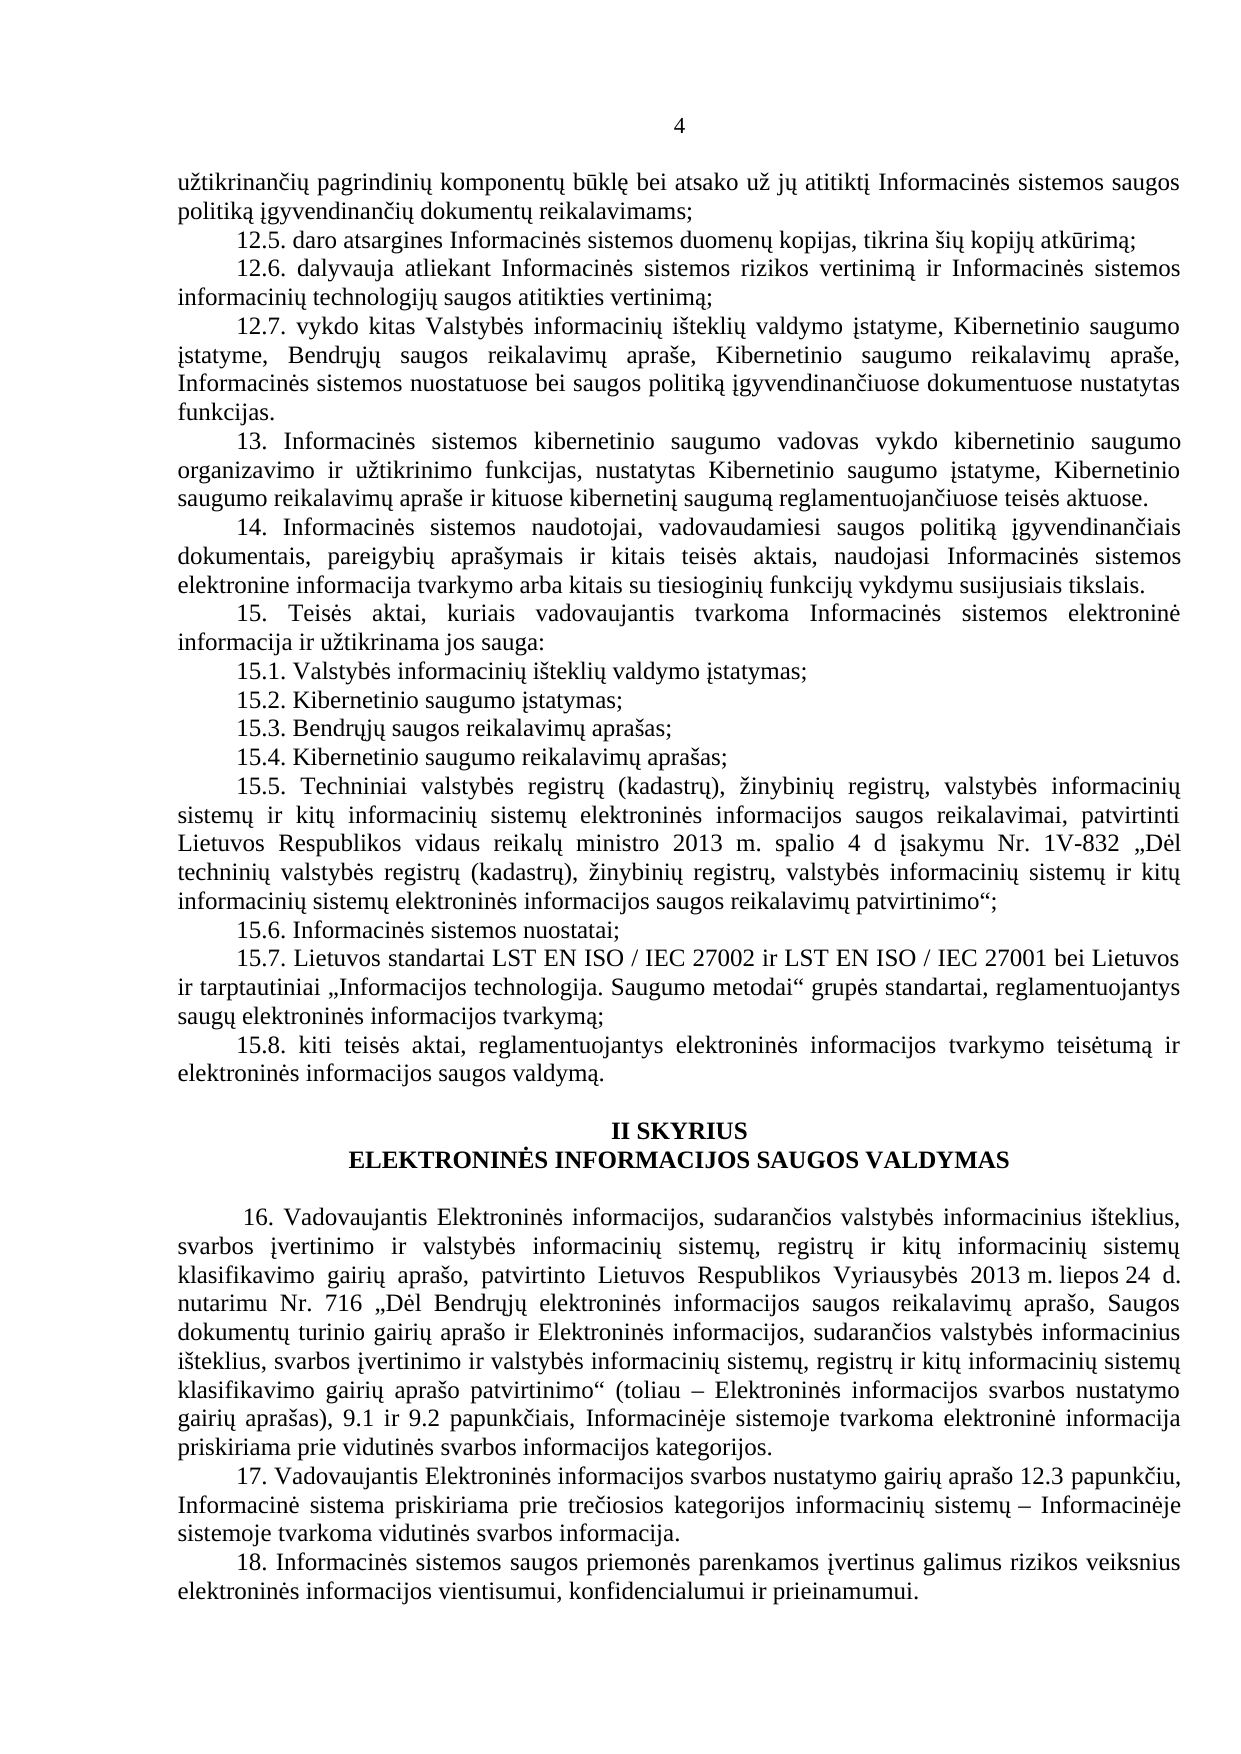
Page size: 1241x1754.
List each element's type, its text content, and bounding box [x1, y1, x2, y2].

text II skyrius [177, 1116, 1181, 1145]
text 15.7. Lietuvos standartai LST EN ISO / IEC 27002 ir LST EN ISO / IEC 27001 bei Lietuvos ir tarptautiniai „Informacijos technologija. Saugumo metodai“ grupės standartai, reglamentuojantys saugų elektroninės informacijos tvarkymą; [177, 943, 1181, 1030]
text 15.3. Bendrųjų saugos reikalavimų aprašas; [177, 713, 1181, 742]
text 13. Informacinės sistemos kibernetinio saugumo vadovas vykdo kibernetinio saugumo organizavimo ir užtikrinimo funkcijas, nustatytas Kibernetinio saugumo įstatyme, Kibernetinio saugumo reikalavimų apraše ir kituose kibernetinį saugumą reglamentuojančiuose teisės aktuose. [177, 426, 1181, 512]
text 17. Vadovaujantis Elektroninės informacijos svarbos nustatymo gairių aprašo 12.3 papunkčiu, Informacinė sistema priskiriama prie trečiosios kategorijos informacinių sistemų – Informacinėje sistemoje tvarkoma vidutinės svarbos informacija. [177, 1461, 1181, 1547]
text 15.5. Techniniai valstybės registrų (kadastrų), žinybinių registrų, valstybės informacinių sistemų ir kitų informacinių sistemų elektroninės informacijos saugos reikalavimai, patvirtinti Lietuvos Respublikos vidaus reikalų ministro 2013 m. spalio 4 d įsakymu Nr. 1V-832 „Dėl techninių valstybės registrų (kadastrų), žinybinių registrų, valstybės informacinių sistemų ir kitų informacinių sistemų elektroninės informacijos saugos reikalavimų patvirtinimo“; [177, 771, 1181, 915]
text 15.2. Kibernetinio saugumo įstatymas; [177, 685, 1181, 713]
text 15.8. kiti teisės aktai, reglamentuojantys elektroninės informacijos tvarkymo teisėtumą ir elektroninės informacijos saugos valdymą. [177, 1030, 1181, 1087]
text 14. Informacinės sistemos naudotojai, vadovaudamiesi saugos politiką įgyvendinančiais dokumentais, pareigybių aprašymais ir kitais teisės aktais, naudojasi Informacinės sistemos elektronine informacija tvarkymo arba kitais su tiesioginių funkcijų vykdymu susijusiais tikslais. [177, 512, 1181, 598]
text 15. Teisės aktai, kuriais vadovaujantis tvarkoma Informacinės sistemos elektroninė informacija ir užtikrinama jos sauga: [177, 598, 1181, 656]
text užtikrinančių pagrindinių komponentų būklę bei atsako už jų atitiktį Informacinės sistemos saugos politiką įgyvendinančių dokumentų reikalavimams; [177, 167, 1181, 225]
text 15.1. Valstybės informacinių išteklių valdymo įstatymas; [177, 656, 1181, 685]
text 16. Vadovaujantis Elektroninės informacijos, sudarančios valstybės informacinius išteklius, svarbos įvertinimo ir valstybės informacinių sistemų, registrų ir kitų informacinių sistemų klasifikavimo gairių aprašo, patvirtinto Lietuvos Respublikos Vyriausybės 2013 m. liepos 24 d. nutarimu Nr. 716 „Dėl Bendrųjų elektroninės informacijos saugos reikalavimų aprašo, Saugos dokumentų turinio gairių aprašo ir Elektroninės informacijos, sudarančios valstybės informacinius išteklius, svarbos įvertinimo ir valstybės informacinių sistemų, registrų ir kitų informacinių sistemų klasifikavimo gairių aprašo patvirtinimo“ (toliau – Elektroninės informacijos svarbos nustatymo gairių aprašas), 9.1 ir 9.2 papunkčiais, Informacinėje sistemoje tvarkoma elektroninė informacija priskiriama prie vidutinės svarbos informacijos kategorijos. [177, 1202, 1181, 1461]
text 15.6. Informacinės sistemos nuostatai; [177, 915, 1181, 943]
text 18. Informacinės sistemos saugos priemonės parenkamos įvertinus galimus rizikos veiksnius elektroninės informacijos vientisumui, konfidencialumui ir prieinamumui. [177, 1547, 1181, 1605]
text ELEKTRONINĖS INFORMACIJOS SAUGOS VALDYMAS [177, 1145, 1181, 1173]
text 12.5. daro atsargines Informacinės sistemos duomenų kopijas, tikrina šių kopijų atkūrimą; [177, 225, 1181, 253]
text 12.7. vykdo kitas Valstybės informacinių išteklių valdymo įstatyme, Kibernetinio saugumo įstatyme, Bendrųjų saugos reikalavimų apraše, Kibernetinio saugumo reikalavimų apraše, Informacinės sistemos nuostatuose bei saugos politiką įgyvendinančiuose dokumentuose nustatytas funkcijas. [177, 311, 1181, 426]
text 15.4. Kibernetinio saugumo reikalavimų aprašas; [177, 742, 1181, 771]
text 12.6. dalyvauja atliekant Informacinės sistemos rizikos vertinimą ir Informacinės sistemos informacinių technologijų saugos atitikties vertinimą; [177, 253, 1181, 311]
